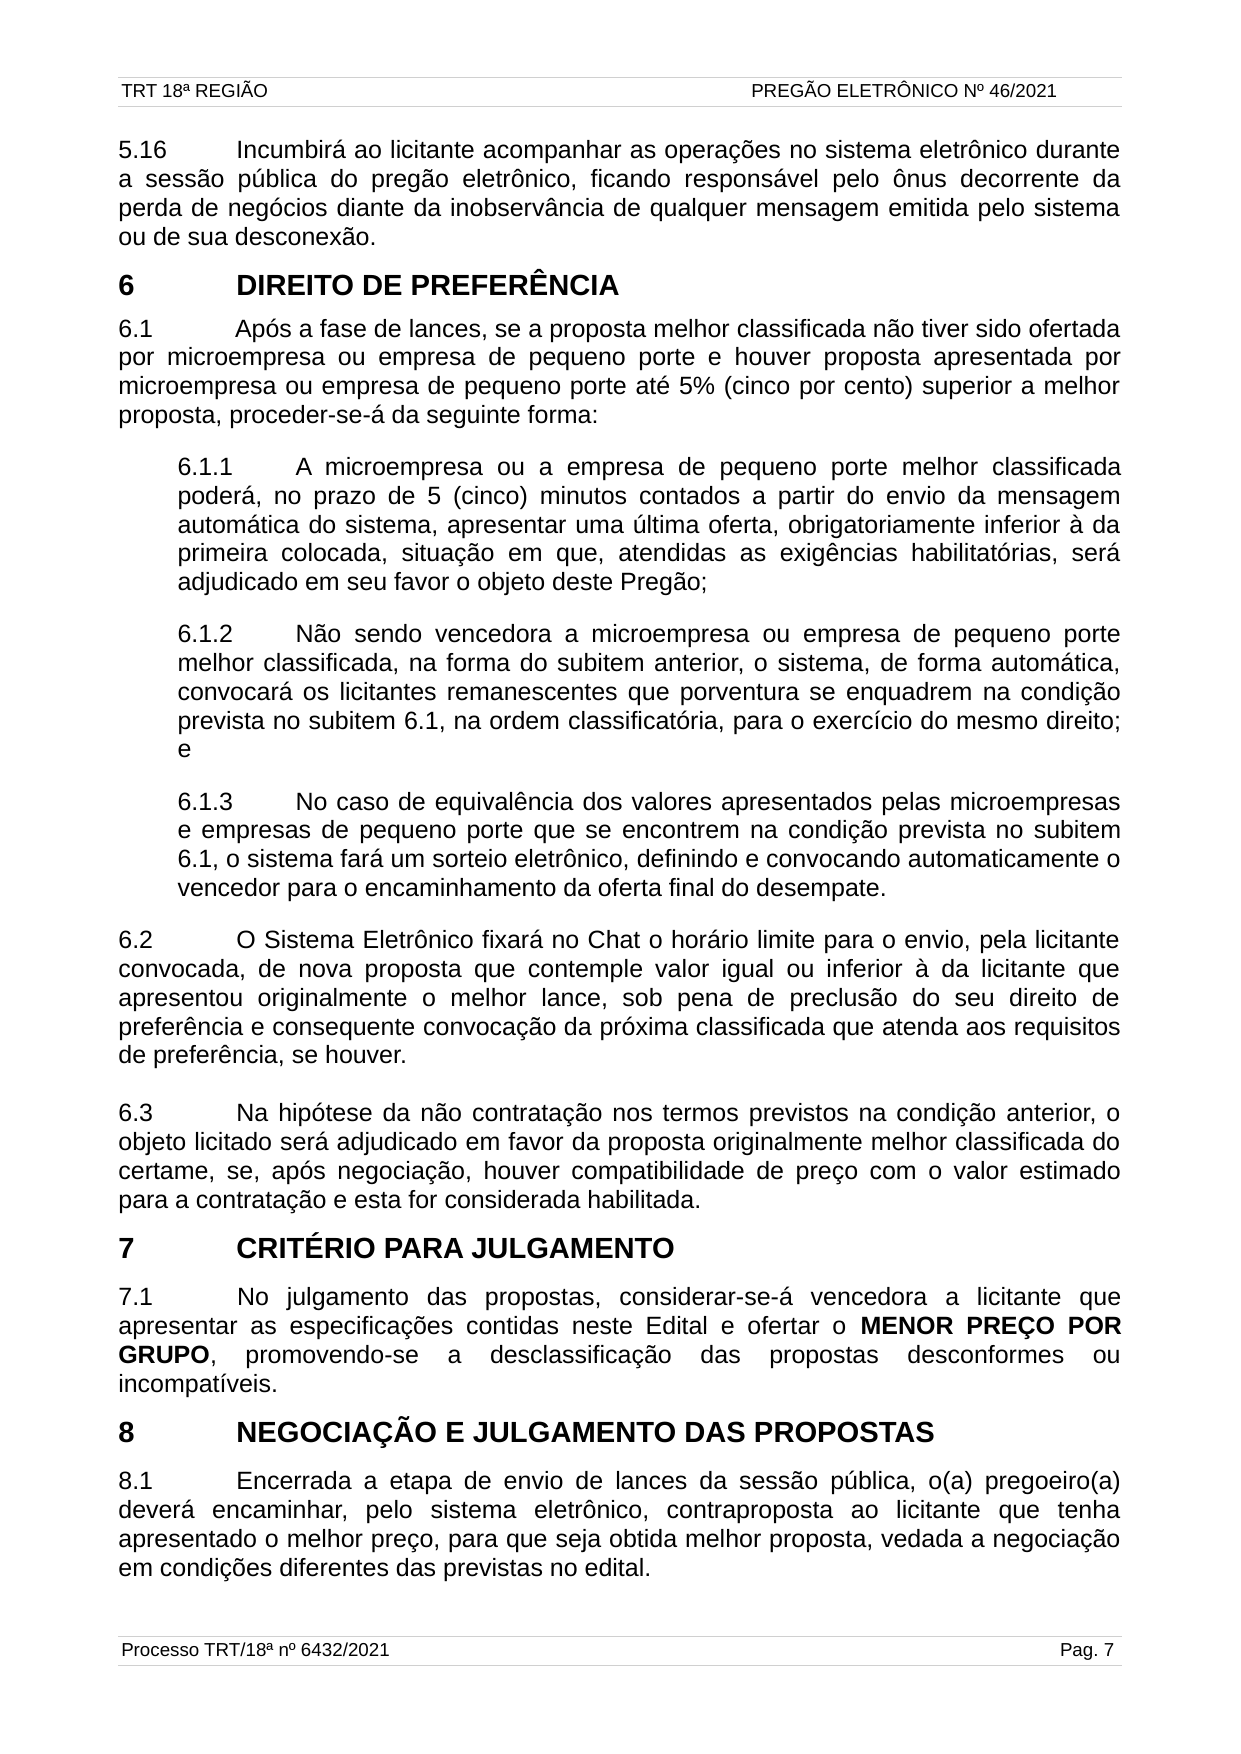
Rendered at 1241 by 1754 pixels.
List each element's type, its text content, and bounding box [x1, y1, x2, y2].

text 5.16 Incumbirá ao licitante acompanhar as operações no sistema eletrônico durante a sessão pública do pregão eletrônico, ficando responsável pelo ônus decorrente da perda de negócios diante da inobservância de qualquer mensagem emitida pelo sistema ou de sua desconexão. [118, 136, 1122, 251]
text 6.1 Após a fase de lances, se a proposta melhor classificada não tiver sido ofertada por microempresa ou empresa de pequeno porte e houver proposta apresentada por microempresa ou empresa de pequeno porte até 5% (cinco por cento) superior a melhor proposta, proceder-se-á da seguinte forma: [118, 313, 1122, 428]
list 6.1.3 No caso de equivalência dos valores apresentados pelas microempresas e empresas de pequeno porte que se encontrem na condição prevista no subitem 6.1, o sistema fará um sorteio eletrônico, definindo e convocando automaticamente o vencedor para o encaminhamento da oferta final do desempate. [177, 787, 1122, 902]
text 6 DIREITO DE PREFERÊNCIA [118, 268, 1122, 302]
text 6.1.1 A microempresa ou a empresa de pequeno porte melhor classificada poderá, no prazo de 5 (cinco) minutos contados a partir do envio da mensagem automática do sistema, apresentar uma última oferta, obrigatoriamente inferior à da primeira colocada, situação em que, atendidas as exigências habilitatórias, será adjudicado em seu favor o objeto deste Pregão; [177, 452, 1122, 596]
text 8.1 Encerrada a etapa de envio de lances da sessão pública, o(a) pregoeiro(a) deverá encaminhar, pelo sistema eletrônico, contraproposta ao licitante que tenha apresentado o melhor preço, para que seja obtida melhor proposta, vedada a negociação em condições diferentes das previstas no edital. [118, 1466, 1122, 1581]
text 7 CRITÉRIO PARA JULGAMENTO [118, 1231, 1122, 1265]
text 8 NEGOCIAÇÃO E JULGAMENTO DAS PROPOSTAS [118, 1415, 1122, 1449]
text 6.3 Na hipótese da não contratação nos termos previstos na condição anterior, o objeto licitado será adjudicado em favor da proposta originalmente melhor classificada do certame, se, após negociação, houver compatibilidade de preço com o valor estimado para a contratação e esta for considerada habilitada. [118, 1098, 1122, 1213]
text 6.2 O Sistema Eletrônico fixará no Chat o horário limite para o envio, pela licitante convocada, de nova proposta que contemple valor igual ou inferior à da licitante que apresentou originalmente o melhor lance, sob pena de preclusão do seu direito de preferência e consequente convocação da próxima classificada que atenda aos requisitos de preferência, se houver. [118, 925, 1122, 1069]
text 7.1 No julgamento das propostas, considerar-se-á vencedora a licitante que apresentar as especificações contidas neste Edital e ofertar o MENOR PREÇO POR GRUPO, promovendo-se a desclassificação das propostas desconformes ou incompatíveis. [118, 1282, 1122, 1397]
text 6.1.2 Não sendo vencedora a microempresa ou empresa de pequeno porte melhor classificada, na forma do subitem anterior, o sistema, de forma automática, convocará os licitantes remanescentes que porventura se enquadrem na condição prevista no subitem 6.1, na ordem classificatória, para o exercício do mesmo direito; e [177, 619, 1122, 763]
